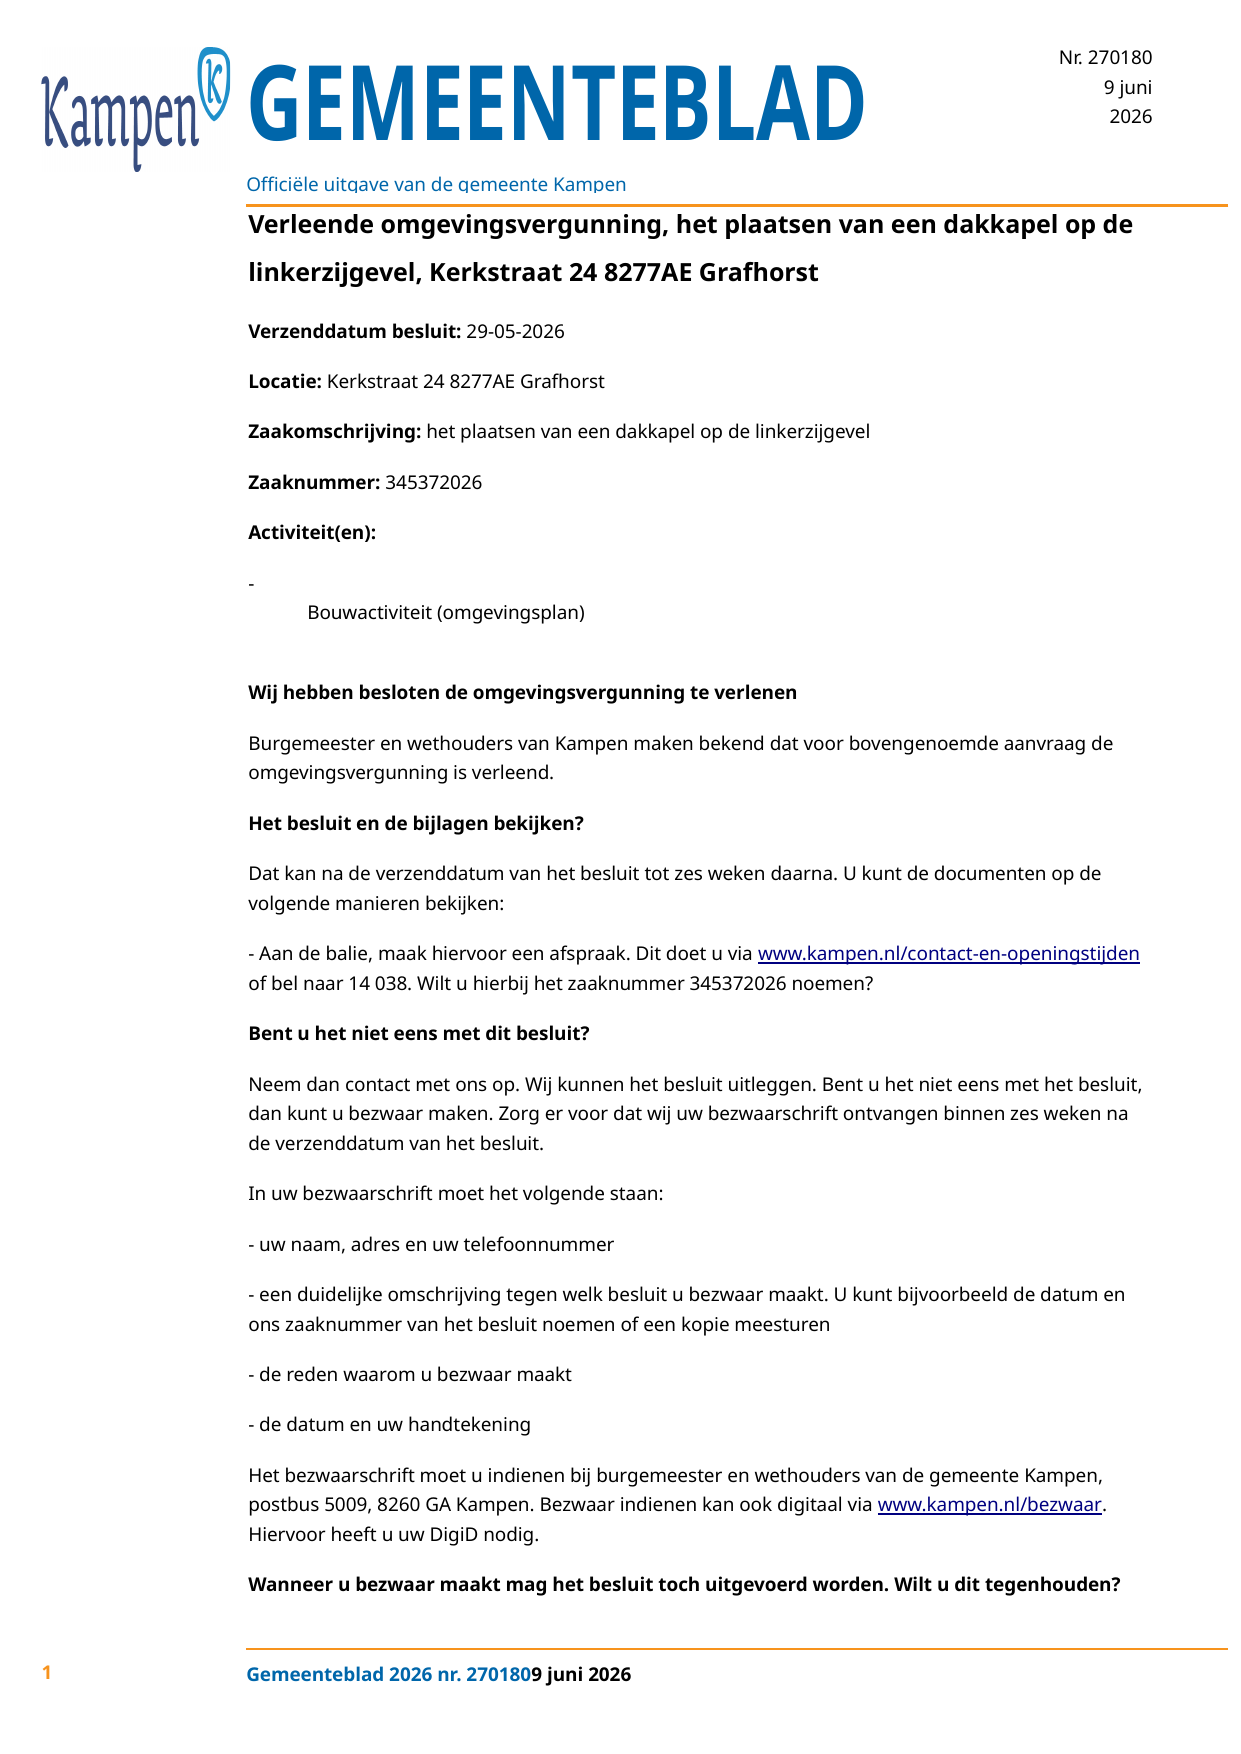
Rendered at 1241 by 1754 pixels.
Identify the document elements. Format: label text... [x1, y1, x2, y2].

text Verleende omgevingsvergunning, het plaatsen van een dakkapel op de linkerzijgevel, Kerkstraat 24 8277AE Grafhorst [248, 207, 1152, 288]
text Het besluit en de bijlagen bekijken? [248, 810, 1152, 836]
text - de datum en uw handtekening [248, 1412, 1152, 1437]
text Zaaknummer: 345372026 [248, 469, 1152, 495]
text Locatie: Kerkstraat 24 8277AE Grafhorst [248, 368, 1152, 394]
text - de reden waarom u bezwaar maakt [248, 1361, 1152, 1387]
list Bouwactiviteit (omgevingsplan) [248, 599, 1152, 625]
text Het bezwaarschrift moet u indienen bij burgemeester en wethouders van de gemeente Kampen, postbus 5009, 8260 GA Kampen. Bezwaar indienen kan ook digitaal via www.kampen.nl/bezwaar. Hiervoor heeft u uw DigiD nodig. [248, 1462, 1152, 1547]
text Zaakomschrijving: het plaatsen van een dakkapel op de linkerzijgevel [248, 419, 1152, 444]
text In uw bezwaarschrift moet het volgende staan: [248, 1180, 1152, 1206]
text Dat kan na de verzenddatum van het besluit tot zes weken daarna. U kunt de documenten op de volgende manieren bekijken: [248, 860, 1152, 916]
text Neem dan contact met ons op. Wij kunnen het besluit uitleggen. Bent u het niet eens met het besluit, dan kunt u bezwaar maken. Zorg er voor dat wij uw bezwaarschrift ontvangen binnen zes weken na de verzenddatum van het besluit. [248, 1071, 1152, 1156]
text - Aan de balie, maak hiervoor een afspraak. Dit doet u via www.kampen.nl/contact-en-openingstijden of bel naar 14 038. Wilt u hierbij het zaaknummer 345372026 noemen? [248, 940, 1152, 996]
picture [41, 47, 231, 172]
text Burgemeester en wethouders van Kampen maken bekend dat voor bovengenoemde aanvraag de omgevingsvergunning is verleend. [248, 730, 1152, 785]
text Wij hebben besloten de omgevingsvergunning te verlenen [248, 679, 1152, 705]
text - een duidelijke omschrijving tegen welk besluit u bezwaar maakt. U kunt bijvoorbeeld de datum en ons zaaknummer van het besluit noemen of een kopie meesturen [248, 1281, 1152, 1337]
text Activiteit(en): [248, 519, 1152, 545]
text - uw naam, adres en uw telefoonnummer [248, 1231, 1152, 1257]
text Verzenddatum besluit: 29-05-2026 [248, 318, 1152, 344]
text Bent u het niet eens met dit besluit? [248, 1020, 1152, 1046]
text Wanneer u bezwaar maakt mag het besluit toch uitgevoerd worden. Wilt u dit tegenhouden? [248, 1572, 1152, 1597]
